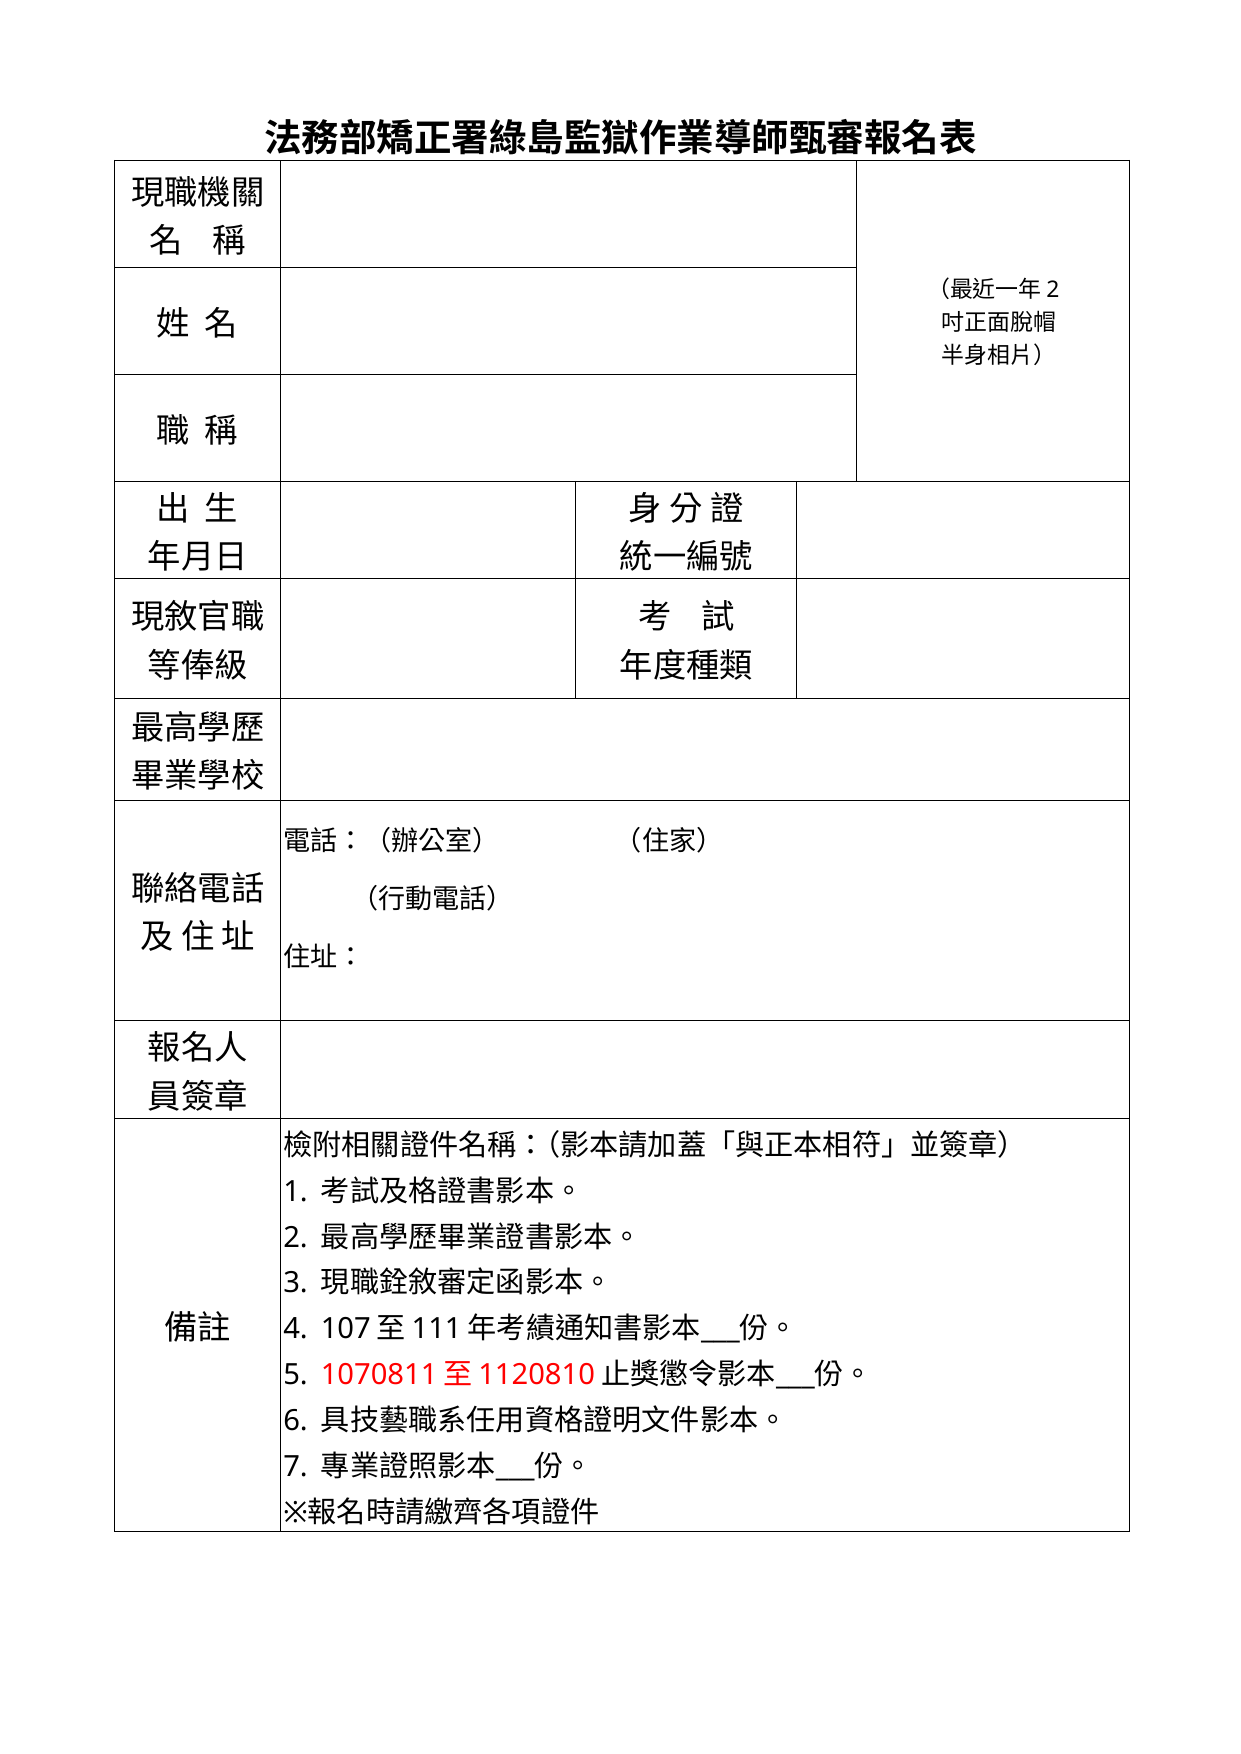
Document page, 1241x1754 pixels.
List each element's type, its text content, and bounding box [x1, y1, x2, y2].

table_cell 現敘官職等俸級 [115, 579, 280, 698]
table_cell 最高學歷 畢業學校 [115, 699, 280, 799]
table_cell [281, 482, 575, 578]
table_cell 考 試 年度種類 [576, 579, 796, 698]
table_header 現職機關 名 稱 [115, 161, 280, 267]
table_cell [281, 579, 575, 698]
text 法務部矯正署綠島監獄作業導師甄審報名表 [118, 118, 1122, 160]
table_cell 聯絡電話 及 住 址 [115, 801, 280, 1020]
table_cell 檢附相關證件名稱：（影本請加蓋「與正本相符」並簽章） 考試及格證書影本。 最高學歷畢業證書影本。 現職銓敘審定函影本。 107至111年考績通知書影本___份。 1070811至1120810止獎懲令影本___份。 具技藝職系任用資格證明文件影本。 專業證照影本___份。 ※報名時請繳齊各項證件 [281, 1119, 1129, 1531]
table_cell 出 生 年月日 [115, 482, 280, 578]
table_cell 電話：（辦公室） （住家） （行動電話） 住址： [281, 801, 1129, 1020]
table_cell [797, 579, 1129, 698]
table_cell 姓 名 [115, 268, 280, 374]
table_header （最近一年2 吋正面脫帽 半身相片） [857, 161, 1129, 481]
table_cell 報名人 員簽章 [115, 1021, 280, 1118]
table_cell [281, 268, 856, 374]
table_header [281, 161, 856, 267]
table_cell 身 分 證 統一編號 [576, 482, 796, 578]
table_cell [281, 699, 1129, 799]
table_cell [281, 1021, 1129, 1118]
table_cell [797, 482, 1129, 578]
table_cell 職 稱 [115, 375, 280, 481]
table_cell [281, 375, 856, 481]
table_cell 備註 [115, 1119, 280, 1531]
